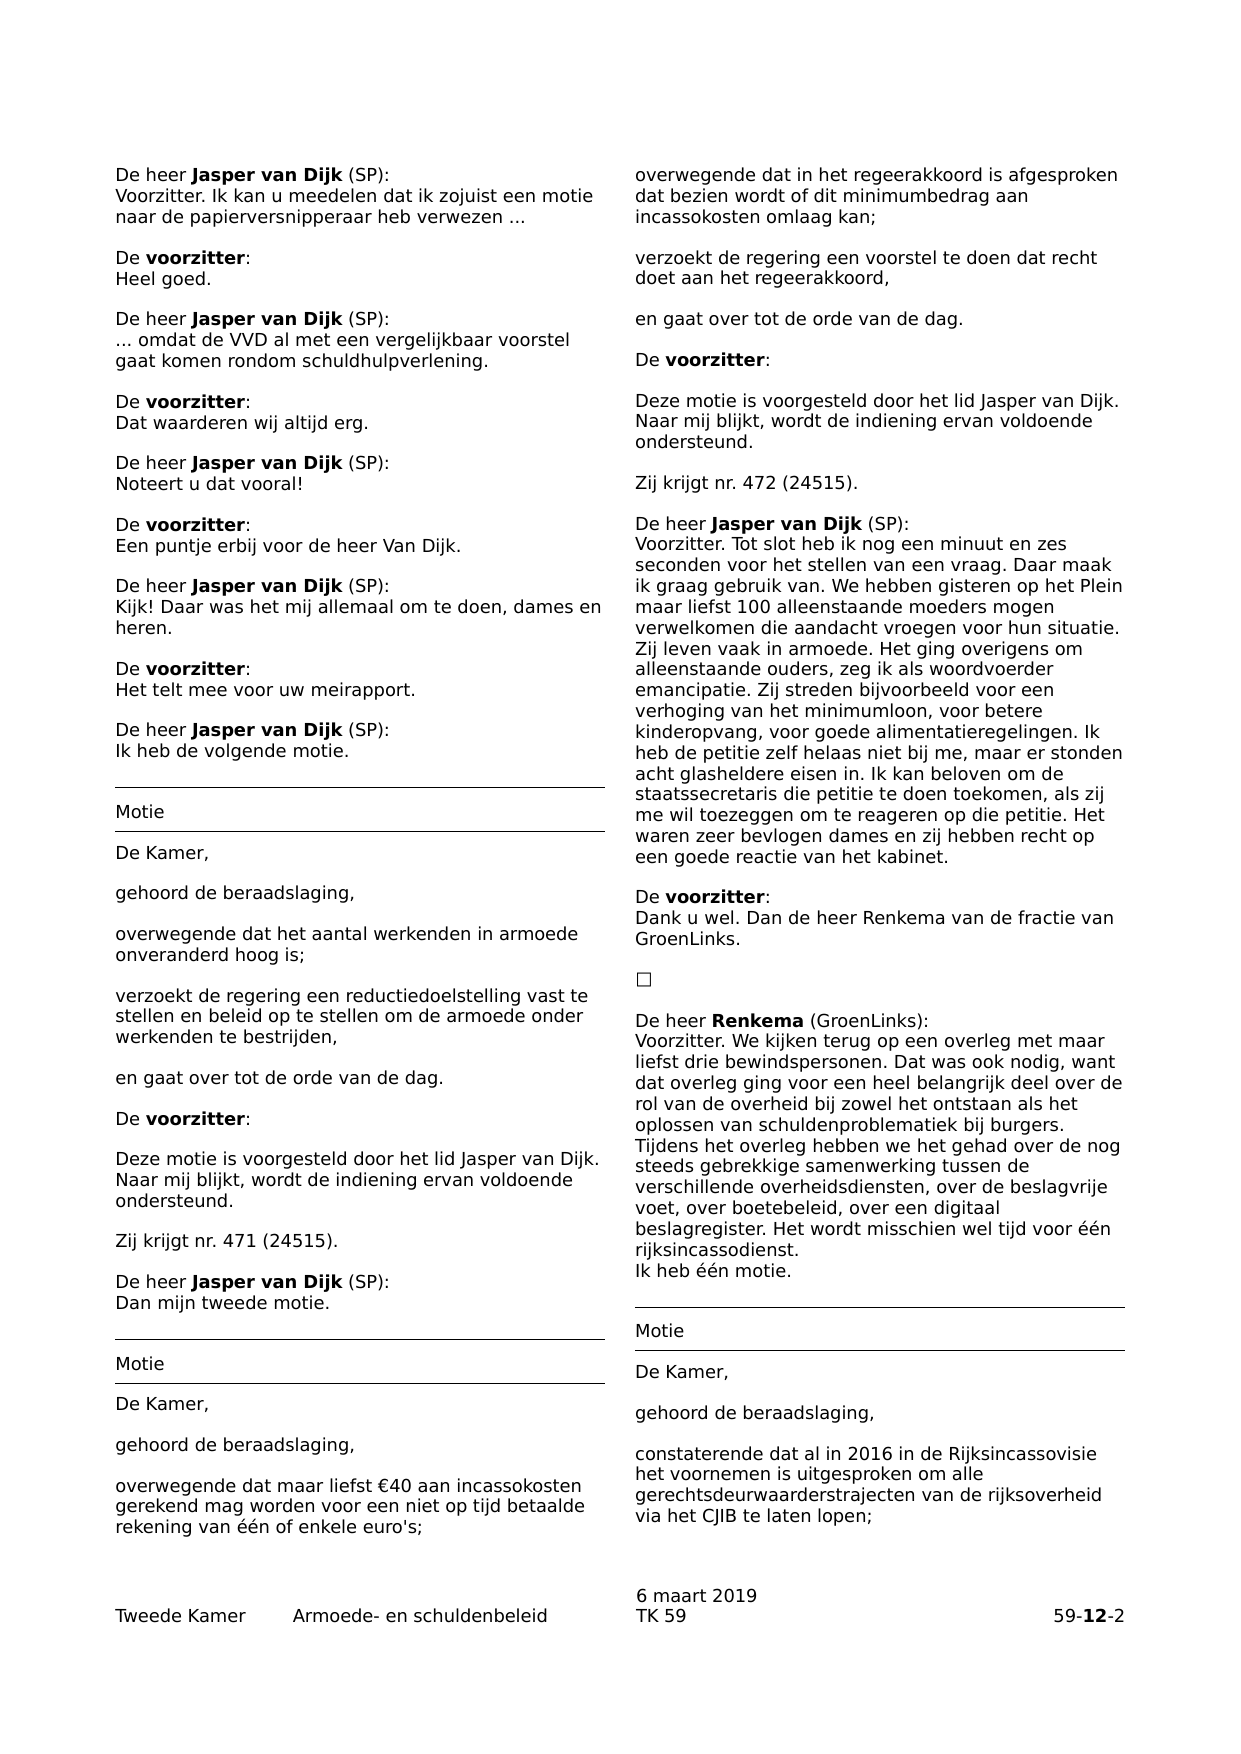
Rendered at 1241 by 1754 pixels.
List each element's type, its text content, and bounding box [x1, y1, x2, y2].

text De voorzitter: [115, 515, 605, 536]
text De voorzitter: [115, 1108, 605, 1129]
text De Kamer, [115, 1394, 605, 1415]
text Heel goed. [115, 268, 605, 289]
text ... omdat de VVD al met een vergelijkbaar voorstel gaat komen rondom schuldhulpverlening. [115, 330, 605, 372]
text en gaat over tot de orde van de dag. [115, 1068, 605, 1088]
text Een puntje erbij voor de heer Van Dijk. [115, 536, 605, 556]
text Voorzitter. Ik kan u meedelen dat ik zojuist een motie naar de papierversnipperaar heb verwezen ... [115, 186, 605, 228]
text Noteert u dat vooral! [115, 474, 605, 495]
text verzoekt de regering een voorstel te doen dat recht doet aan het regeerakkoord, [635, 247, 1125, 289]
text De voorzitter: [115, 659, 605, 679]
text ⬜ [635, 970, 1125, 991]
text Motie [115, 1353, 605, 1374]
text De heer Jasper van Dijk (SP): [115, 1272, 605, 1293]
text overwegende dat in het regeerakkoord is afgesproken dat bezien wordt of dit minimumbedrag aan incassokosten omlaag kan; [635, 165, 1125, 227]
text De Kamer, [635, 1362, 1125, 1383]
text De voorzitter: [115, 248, 605, 268]
text Dank u wel. Dan de heer Renkema van de fractie van GroenLinks. [635, 908, 1125, 950]
text Zij krijgt nr. 471 (24515). [115, 1231, 605, 1252]
text De heer Jasper van Dijk (SP): [115, 309, 605, 330]
text overwegende dat het aantal werkenden in armoede onveranderd hoog is; [115, 924, 605, 965]
text De voorzitter: [115, 392, 605, 412]
text Motie [635, 1321, 1125, 1342]
text De heer Jasper van Dijk (SP): [115, 720, 605, 741]
text Zij krijgt nr. 472 (24515). [635, 473, 1125, 493]
text De heer Jasper van Dijk (SP): [635, 513, 1125, 534]
text constaterende dat al in 2016 in de Rijksincassovisie het voornemen is uitgesproken om alle gerechtsdeurwaarderstrajecten van de rijksoverheid via het CJIB te laten lopen; [635, 1443, 1125, 1526]
text gehoord de beraadslaging, [115, 883, 605, 904]
text gehoord de beraadslaging, [635, 1403, 1125, 1423]
text Motie [115, 802, 605, 822]
text gehoord de beraadslaging, [115, 1435, 605, 1456]
text Het telt mee voor uw meirapport. [115, 679, 605, 700]
text Dat waarderen wij altijd erg. [115, 412, 605, 433]
text en gaat over tot de orde van de dag. [635, 309, 1125, 330]
text Voorzitter. Tot slot heb ik nog een minuut en zes seconden voor het stellen van een vraag. Daar maak ik graag gebruik van. We hebben gisteren op het Plein maar liefst 100 alleenstaande moeders mogen verwelkomen die aandacht vroegen voor hun situatie. Zij leven vaak in armoede. Het ging overigens om alleenstaande ouders, zeg ik als woordvoerder emancipatie. Zij streden bijvoorbeeld voor een verhoging van het minimumloon, voor betere kinderopvang, voor goede alimentatieregelingen. Ik heb de petitie zelf helaas niet bij me, maar er stonden acht glasheldere eisen in. Ik kan beloven om de staatssecretaris die petitie te doen toekomen, als zij me wil toezeggen om te reageren op die petitie. Het waren zeer bevlogen dames en zij hebben recht op een goede reactie van het kabinet. [635, 534, 1125, 867]
text De voorzitter: [635, 887, 1125, 908]
text overwegende dat maar liefst €40 aan incassokosten gerekend mag worden voor een niet op tijd betaalde rekening van één of enkele euro's; [115, 1476, 605, 1538]
text Deze motie is voorgesteld door het lid Jasper van Dijk. Naar mij blijkt, wordt de indiening ervan voldoende ondersteund. [115, 1149, 605, 1211]
text Dan mijn tweede motie. [115, 1293, 605, 1313]
text Kijk! Daar was het mij allemaal om te doen, dames en heren. [115, 597, 605, 639]
text Ik heb één motie. [635, 1260, 1125, 1281]
text Voorzitter. We kijken terug op een overleg met maar liefst drie bewindspersonen. Dat was ook nodig, want dat overleg ging voor een heel belangrijk deel over de rol van de overheid bij zowel het ontstaan als het oplossen van schuldenproblematiek bij burgers. Tijdens het overleg hebben we het gehad over de nog steeds gebrekkige samenwerking tussen de verschillende overheidsdiensten, over de beslagvrije voet, over boetebeleid, over een digitaal beslagregister. Het wordt misschien wel tijd voor één rijksincassodienst. [635, 1031, 1125, 1260]
text Deze motie is voorgesteld door het lid Jasper van Dijk. Naar mij blijkt, wordt de indiening ervan voldoende ondersteund. [635, 390, 1125, 453]
text De Kamer, [115, 842, 605, 863]
text De heer Jasper van Dijk (SP): [115, 576, 605, 597]
text De heer Jasper van Dijk (SP): [115, 165, 605, 186]
text De heer Jasper van Dijk (SP): [115, 453, 605, 474]
text De heer Renkema (GroenLinks): [635, 1011, 1125, 1031]
text De voorzitter: [635, 350, 1125, 370]
text verzoekt de regering een reductiedoelstelling vast te stellen en beleid op te stellen om de armoede onder werkenden te bestrijden, [115, 985, 605, 1048]
text Ik heb de volgende motie. [115, 741, 605, 762]
